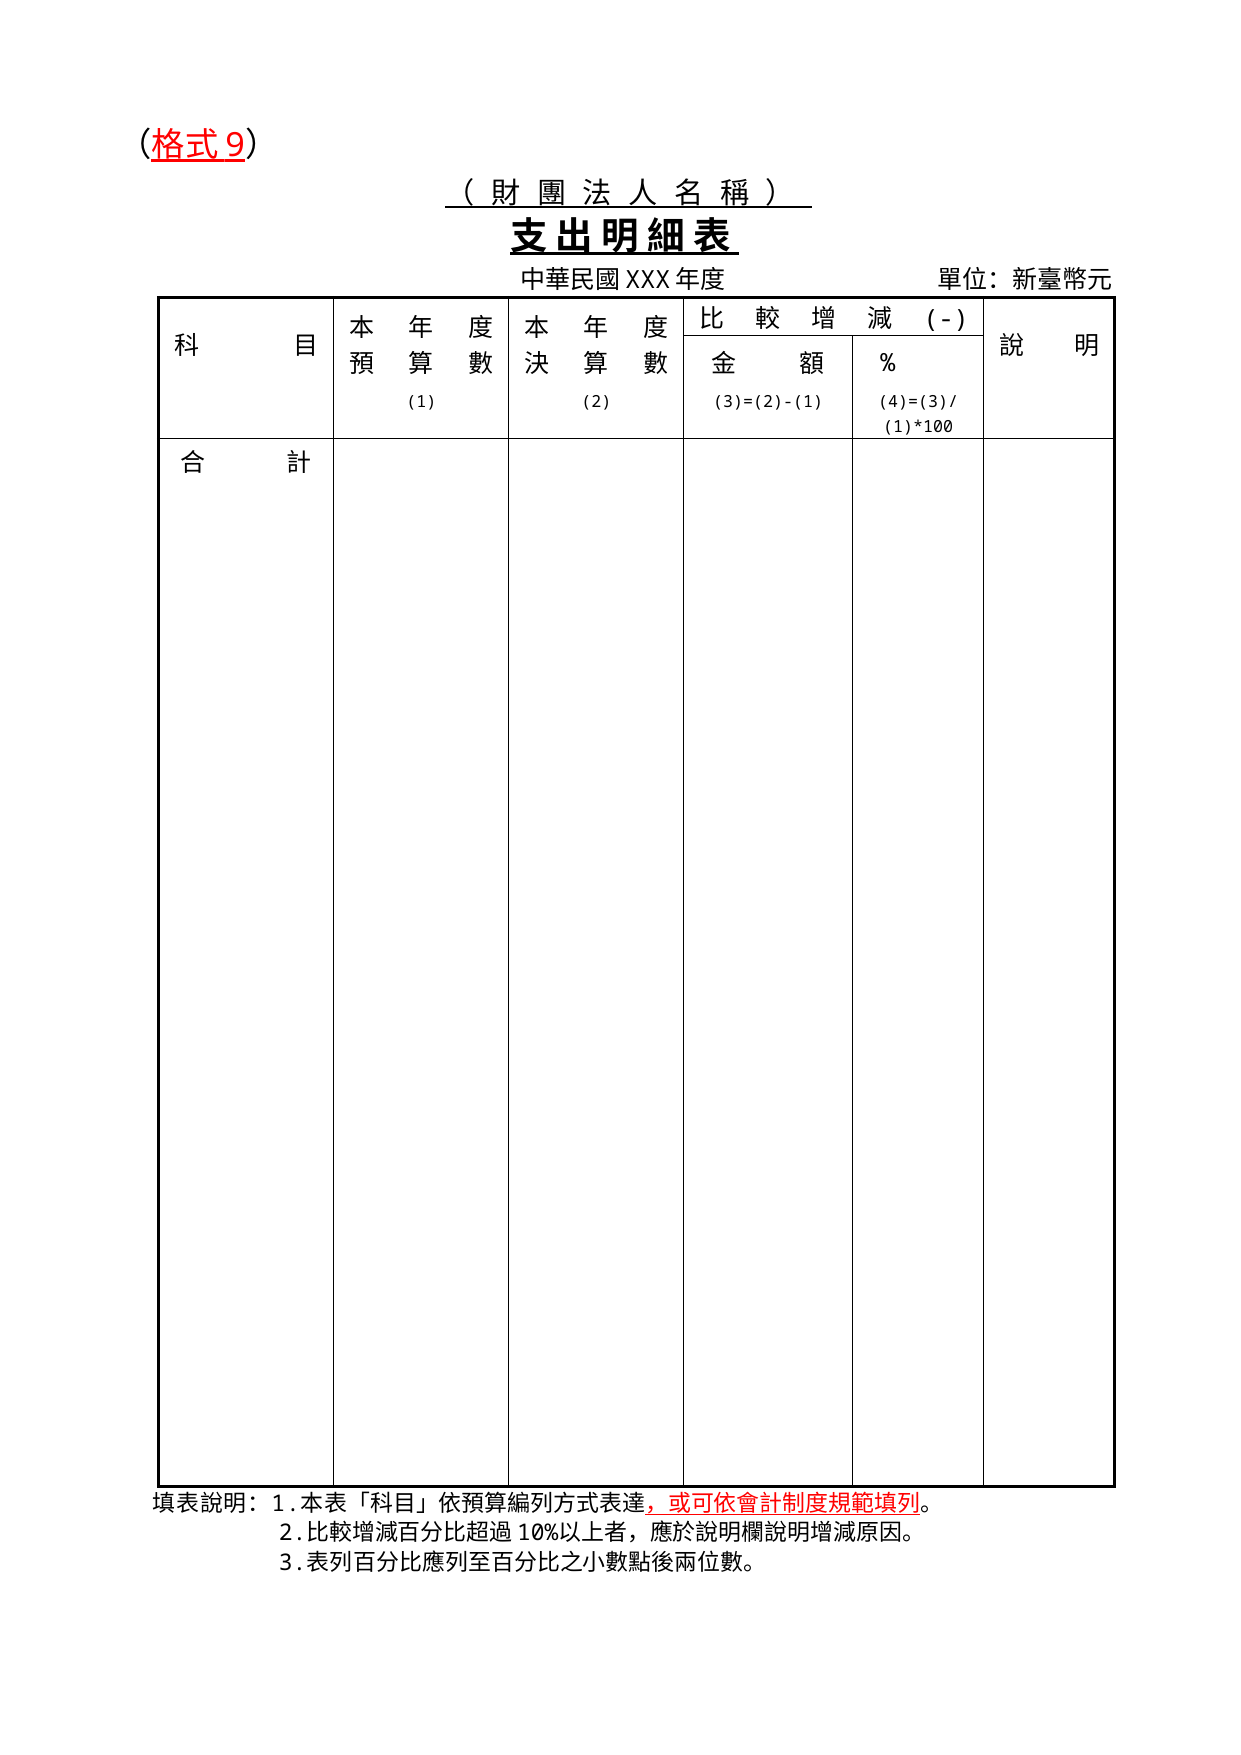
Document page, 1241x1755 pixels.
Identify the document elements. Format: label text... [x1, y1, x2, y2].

table_cell [509, 885, 683, 941]
table_cell [509, 606, 683, 661]
table_cell [853, 885, 983, 941]
text 填表說明：1.本表「科目」依預算編列方式表達，或可依會計制度規範填列。 [118, 1488, 1122, 1517]
table_cell [334, 1221, 508, 1277]
table_cell [984, 1385, 1113, 1435]
table_cell [853, 1277, 983, 1335]
table_cell [334, 941, 508, 997]
table_cell [684, 885, 852, 941]
table_cell [509, 997, 683, 1053]
table_cell [334, 1277, 508, 1335]
table_cell [509, 773, 683, 829]
table_cell [160, 1385, 333, 1435]
table_cell (1) [334, 388, 508, 438]
table_cell [684, 829, 852, 885]
table_cell [334, 439, 508, 494]
table_cell [160, 1053, 333, 1109]
table_cell [984, 718, 1113, 773]
table_cell [684, 1335, 852, 1385]
table_cell [160, 1109, 333, 1165]
table_cell 合 計 [160, 439, 333, 494]
table_cell [334, 550, 508, 606]
table_cell [684, 1385, 852, 1435]
table_cell [984, 1109, 1113, 1165]
table_cell [509, 661, 683, 717]
text 2.比較增減百分比超過10%以上者，應於說明欄說明增減原因。 [118, 1517, 1122, 1547]
table_cell [684, 606, 852, 661]
table_cell [334, 829, 508, 885]
table_cell [984, 1435, 1113, 1485]
table_header 科目 [160, 299, 333, 388]
table_cell [160, 941, 333, 997]
table_cell [334, 1109, 508, 1165]
table_cell [509, 494, 683, 549]
table_cell [984, 1221, 1113, 1277]
table_cell [684, 1221, 852, 1277]
table_cell [684, 494, 852, 549]
table_cell [334, 1165, 508, 1221]
table_cell [334, 885, 508, 941]
table_cell [509, 1335, 683, 1385]
table_cell [334, 1385, 508, 1435]
table_cell 金額 [684, 336, 852, 388]
table_cell [984, 606, 1113, 661]
table_cell [160, 1165, 333, 1221]
table_header 說明 [984, 299, 1113, 388]
table_cell [984, 388, 1113, 438]
table_cell [160, 661, 333, 717]
table_cell [984, 997, 1113, 1053]
table_cell [853, 550, 983, 606]
table_cell [853, 1109, 983, 1165]
table_cell [853, 661, 983, 717]
text （格式9） [118, 118, 1122, 167]
table_cell [684, 439, 852, 494]
table_cell [684, 550, 852, 606]
table_cell [509, 829, 683, 885]
table_cell [984, 941, 1113, 997]
table_header 比較增減(-) [684, 299, 983, 335]
text 中華民國XXX年度 單位：新臺幣元 [469, 258, 1169, 296]
table_cell [160, 494, 333, 549]
table_cell [160, 606, 333, 661]
table_cell [853, 1335, 983, 1385]
table_cell [684, 997, 852, 1053]
table_cell [984, 439, 1113, 494]
table_cell [684, 1109, 852, 1165]
table_cell [160, 1277, 333, 1335]
text 支出明細表 [118, 212, 1122, 258]
table_cell [684, 1165, 852, 1221]
table_cell [334, 1053, 508, 1109]
table_cell (4)=(3)/(1)*100 [853, 388, 983, 438]
table_cell [509, 1385, 683, 1435]
table_cell [853, 718, 983, 773]
table_cell [853, 494, 983, 549]
table_cell (3)=(2)-(1) [684, 388, 852, 438]
table_cell [334, 1435, 508, 1485]
table_cell [160, 829, 333, 885]
table_cell [984, 829, 1113, 885]
table_cell [509, 1165, 683, 1221]
table_cell [509, 1221, 683, 1277]
table_header 本年度 決算數 [509, 299, 683, 388]
table_cell % [853, 336, 983, 388]
text （財團法人名稱） [118, 167, 1122, 212]
table_cell [853, 1053, 983, 1109]
table_cell [684, 773, 852, 829]
table_cell [160, 1221, 333, 1277]
table_cell [853, 829, 983, 885]
table_cell [509, 1435, 683, 1485]
table_cell [160, 997, 333, 1053]
table_cell [509, 439, 683, 494]
table_cell [853, 1165, 983, 1221]
table_cell [334, 494, 508, 549]
table_cell [853, 439, 983, 494]
table_cell [509, 1109, 683, 1165]
table_cell [853, 773, 983, 829]
table_cell [509, 941, 683, 997]
table_cell [509, 1277, 683, 1335]
table_cell [160, 773, 333, 829]
table_cell [334, 718, 508, 773]
table_cell [334, 1335, 508, 1385]
table_cell [684, 661, 852, 717]
text 3.表列百分比應列至百分比之小數點後兩位數。 [118, 1547, 1122, 1576]
table_cell [509, 1053, 683, 1109]
table_cell [984, 661, 1113, 717]
table_cell [853, 941, 983, 997]
table_cell [984, 550, 1113, 606]
table_cell [160, 550, 333, 606]
table_cell [984, 1053, 1113, 1109]
table_cell [984, 1277, 1113, 1335]
table_cell [684, 718, 852, 773]
table_cell [160, 885, 333, 941]
table_cell [984, 773, 1113, 829]
table_cell [684, 941, 852, 997]
table_cell [853, 1435, 983, 1485]
table_cell [984, 885, 1113, 941]
table_cell [984, 1165, 1113, 1221]
table_cell [334, 661, 508, 717]
table_cell [509, 550, 683, 606]
table_cell [160, 1335, 333, 1385]
table_cell [334, 773, 508, 829]
table_cell [853, 997, 983, 1053]
table_cell [984, 1335, 1113, 1385]
table_cell [160, 718, 333, 773]
table_cell [853, 1385, 983, 1435]
table_header 本年度 預算數 [334, 299, 508, 388]
table_cell (2) [509, 388, 683, 438]
table_cell [684, 1277, 852, 1335]
table_cell [160, 1435, 333, 1485]
table_cell [509, 718, 683, 773]
table_cell [160, 388, 333, 438]
table_cell [853, 1221, 983, 1277]
table_cell [984, 494, 1113, 549]
table_cell [334, 606, 508, 661]
table_cell [853, 606, 983, 661]
table_cell [684, 1435, 852, 1485]
table_cell [684, 1053, 852, 1109]
table_cell [334, 997, 508, 1053]
